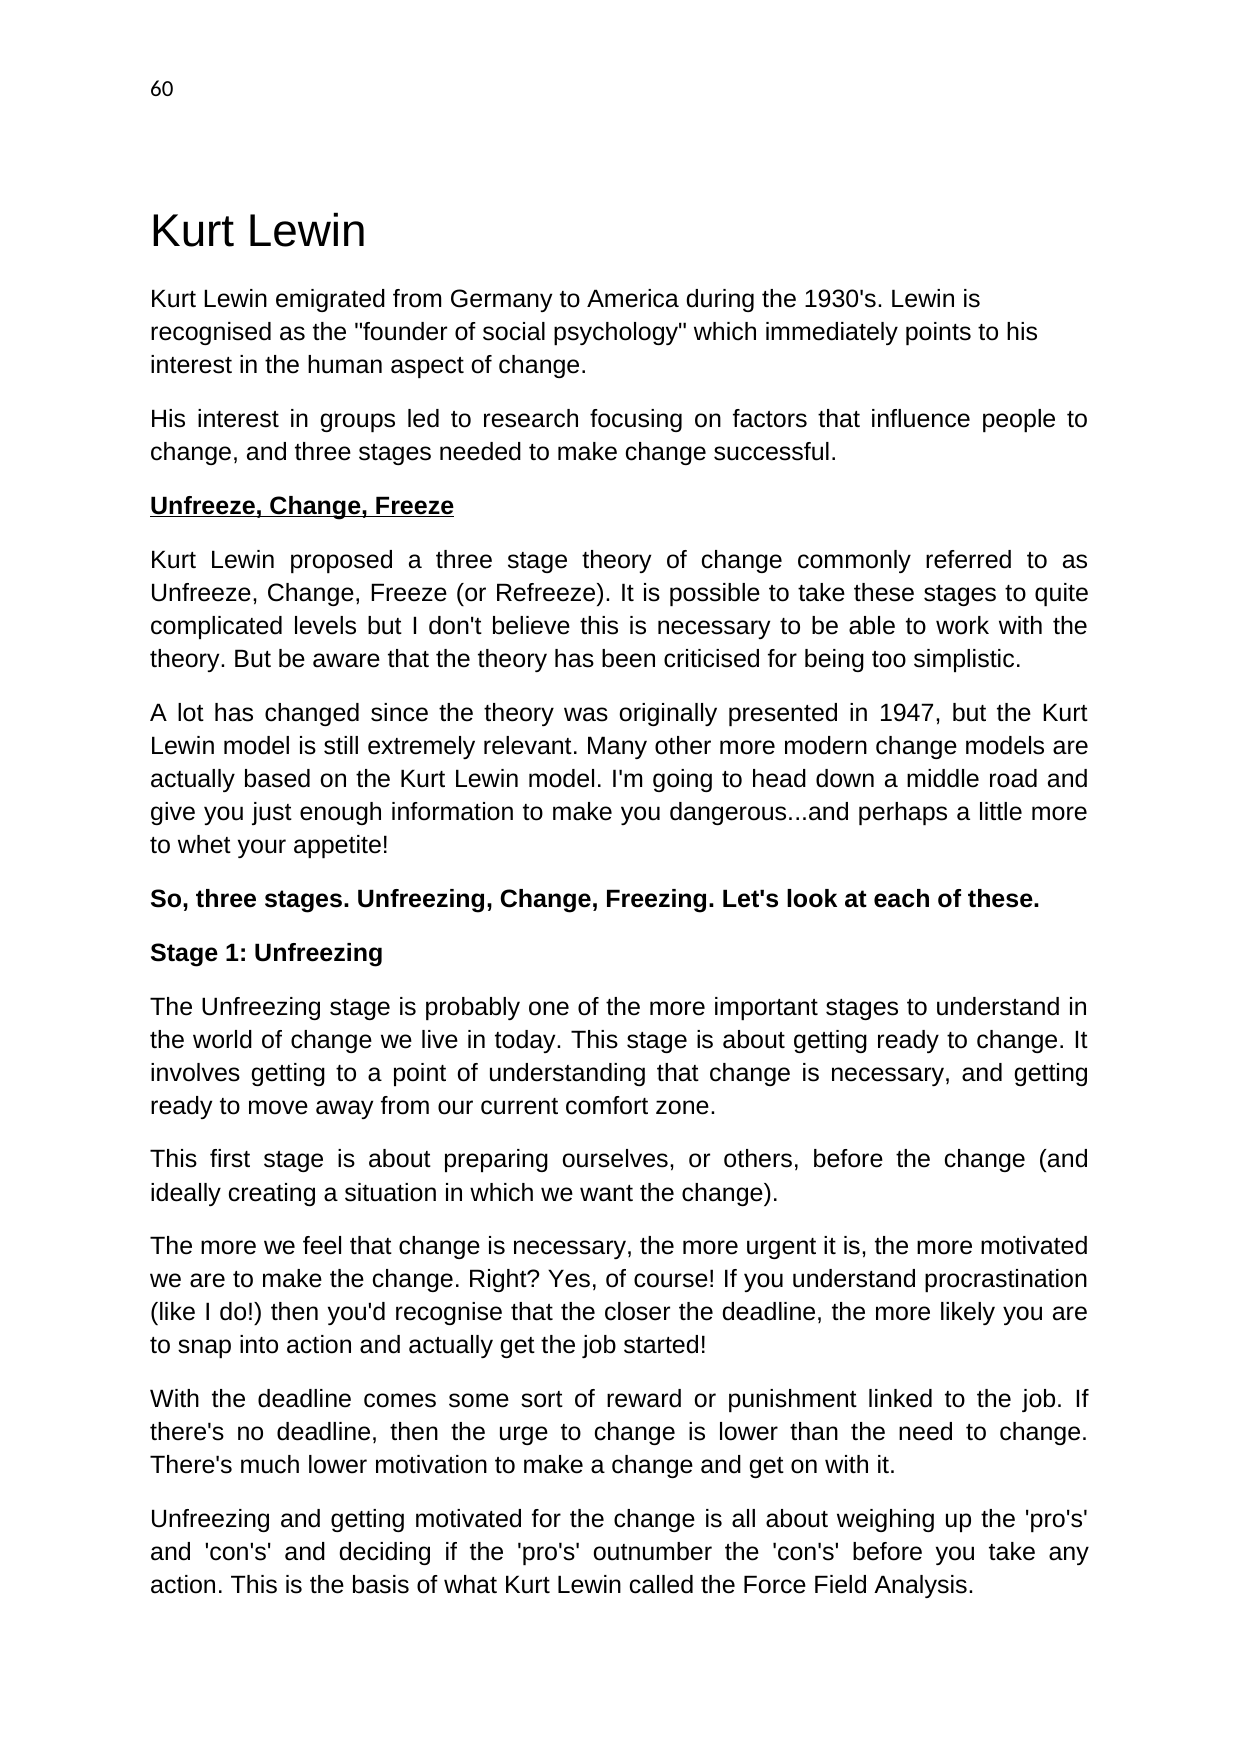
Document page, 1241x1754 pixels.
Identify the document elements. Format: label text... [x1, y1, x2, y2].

text Kurt Lewin proposed a three stage theory of change commonly referred to as Unfreeze, Change, Freeze (or Refreeze). It is possible to take these stages to quite complicated levels but I don't believe this is necessary to be able to work with the theory. But be aware that the theory has been criticised for being too simplistic. [150, 545, 1090, 673]
text The Unfreezing stage is probably one of the more important stages to understand in the world of change we live in today. This stage is about getting ready to change. It involves getting to a point of understanding that change is necessary, and getting ready to move away from our current comfort zone. [150, 992, 1090, 1119]
text Unfreezing and getting motivated for the change is all about weighing up the 'pro's' and 'con's' and deciding if the 'pro's' outnumber the 'con's' before you take any action. This is the basis of what Kurt Lewin called the Force Field Analysis. [150, 1504, 1090, 1599]
text Kurt Lewin [150, 203, 1090, 256]
text This first stage is about preparing ourselves, or others, before the change (and ideally creating a situation in which we want the change). [150, 1144, 1090, 1206]
text His interest in groups led to research focusing on factors that influence people to change, and three stages needed to make change successful. [150, 404, 1090, 466]
text Unfreeze, Change, Freeze [150, 491, 1090, 520]
text With the deadline comes some sort of reward or punishment linked to the job. If there's no deadline, then the urge to change is lower than the need to change. There's much lower motivation to make a change and get on with it. [150, 1384, 1090, 1479]
text So, three stages. Unfreezing, Change, Freezing. Let's look at each of these. [150, 884, 1090, 913]
text Kurt Lewin emigrated from Germany to America during the 1930's. Lewin is recognised as the "founder of social psychology" which immediately points to his interest in the human aspect of change. [150, 284, 1090, 379]
text The more we feel that change is necessary, the more urgent it is, the more motivated we are to make the change. Right? Yes, of course! If you understand procrastination (like I do!) then you'd recognise that the closer the deadline, the more likely you are to snap into action and actually get the job started! [150, 1231, 1090, 1359]
text Stage 1: Unfreezing [150, 938, 1090, 966]
text A lot has changed since the theory was originally presented in 1947, but the Kurt Lewin model is still extremely relevant. Many other more modern change models are actually based on the Kurt Lewin model. I'm going to head down a middle road and give you just enough information to make you dangerous...and perhaps a little more to whet your appetite! [150, 698, 1090, 859]
